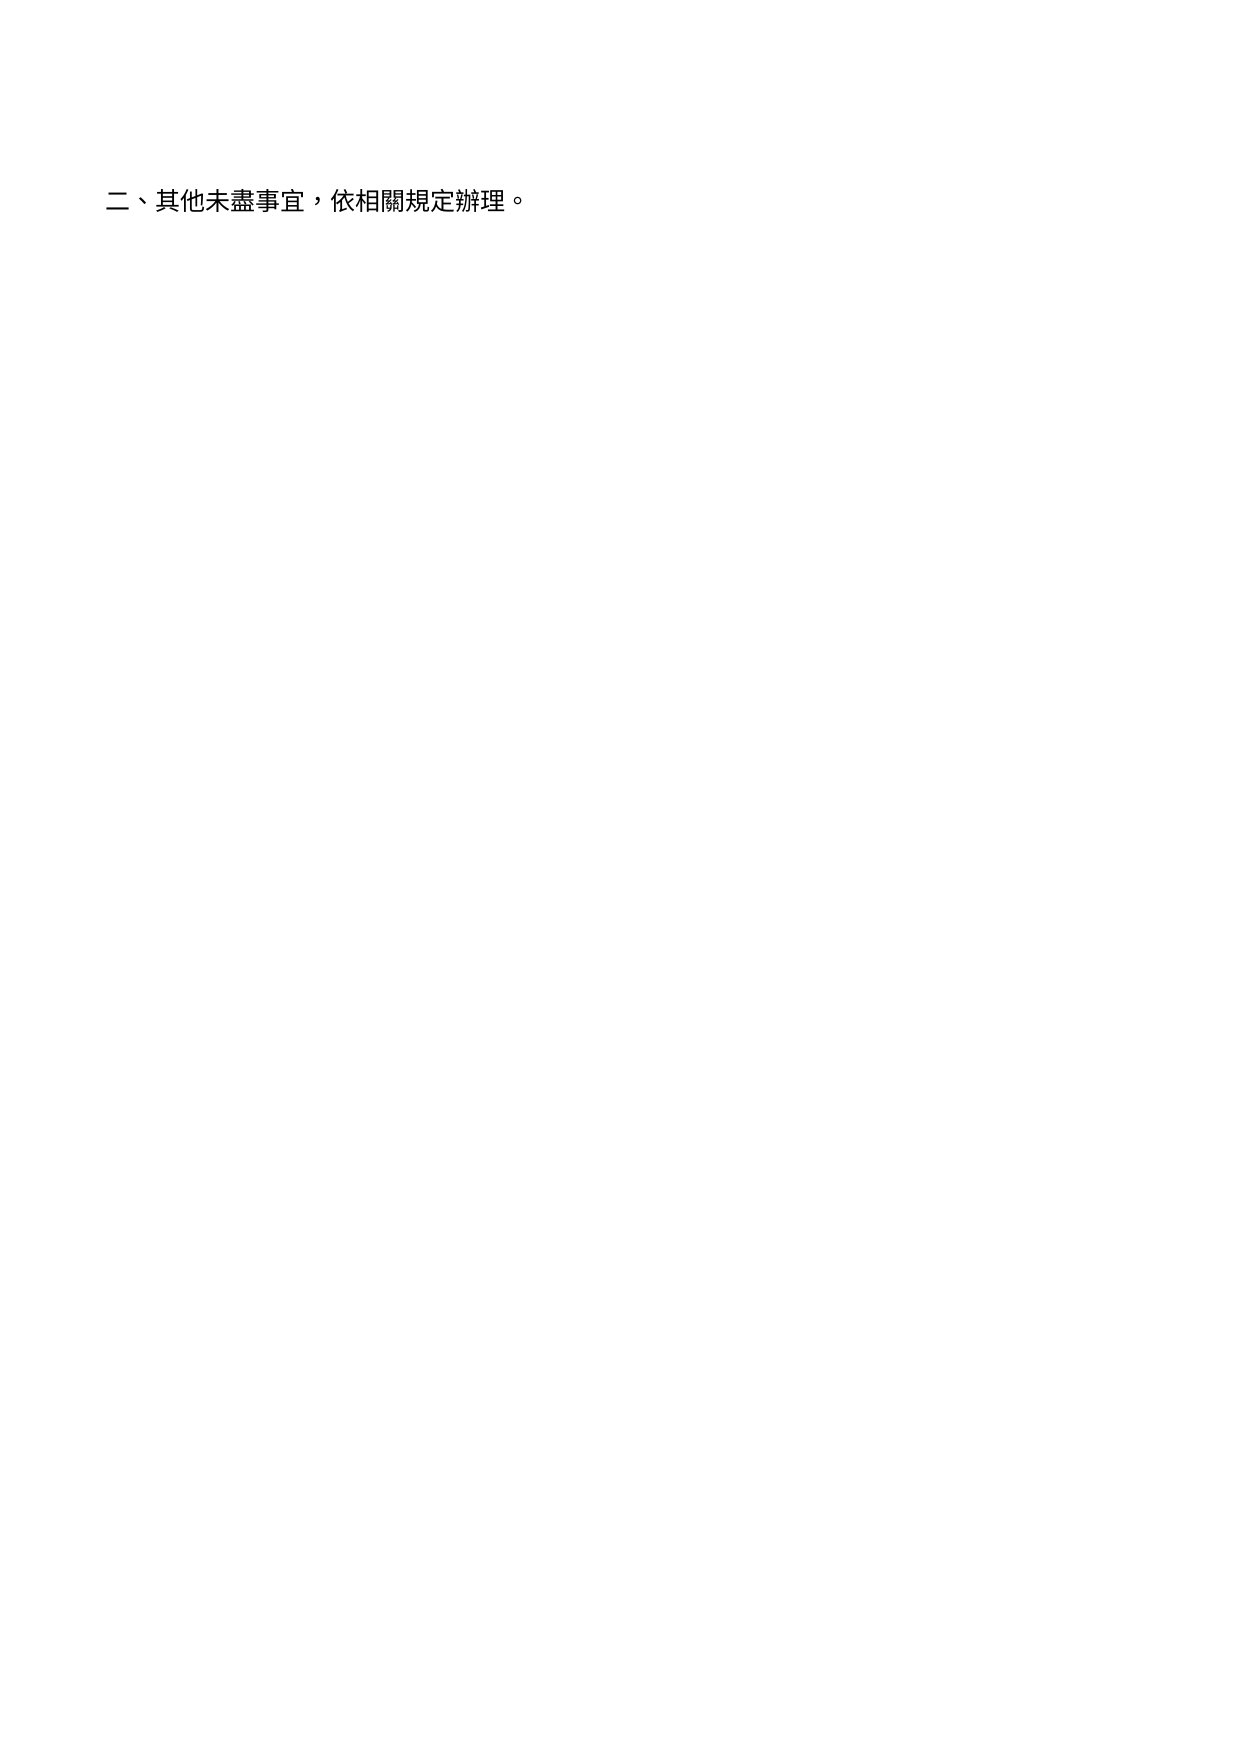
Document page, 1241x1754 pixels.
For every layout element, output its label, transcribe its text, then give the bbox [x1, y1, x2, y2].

text 二、其他未盡事宜，依相關規定辦理。 [75, 158, 1165, 221]
